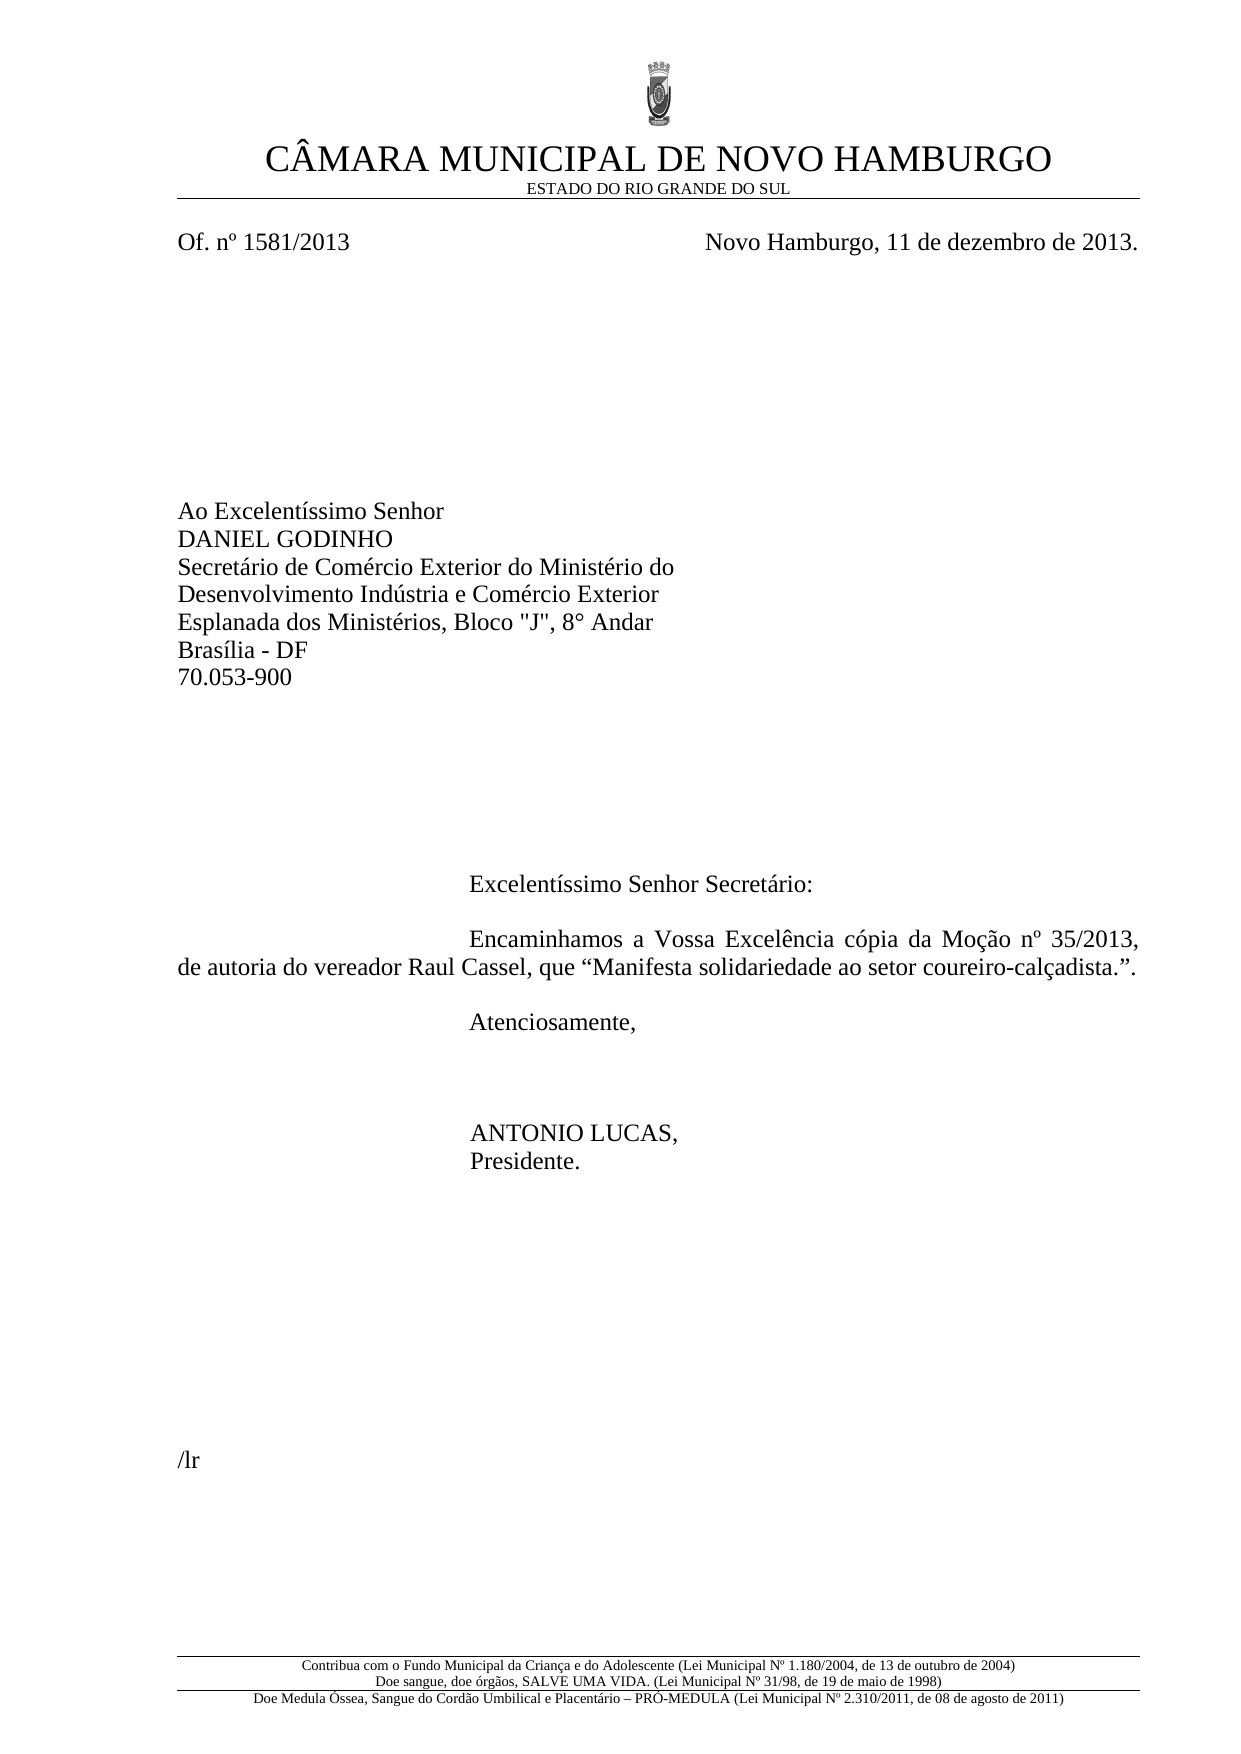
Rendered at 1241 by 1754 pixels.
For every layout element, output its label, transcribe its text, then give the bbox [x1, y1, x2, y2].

text Atenciosamente, [177, 1008, 1140, 1036]
text Secretário de Comércio Exterior do Ministério do [177, 553, 1140, 580]
text Presidente. [470, 1147, 1140, 1175]
text ANTONIO LUCAS, [470, 1119, 1140, 1147]
text Brasília - DF [177, 636, 1140, 663]
text Ao Excelentíssimo Senhor [177, 497, 1140, 525]
text Encaminhamos a Vossa Excelência cópia da Moção nº 35/2013, de autoria do vereador Raul Cassel, que “Manifesta solidariedade ao setor coureiro-calçadista.”. [177, 925, 1140, 981]
text Desenvolvimento Indústria e Comércio Exterior [177, 580, 1140, 608]
text Of. nº 1581/2013 Novo Hamburgo, 11 de dezembro de 2013. [177, 228, 1140, 256]
text DANIEL GODINHO [177, 525, 1140, 553]
text /lr [177, 1446, 1140, 1474]
text Esplanada dos Ministérios, Bloco "J", 8° Andar [177, 608, 1140, 636]
text 70.053-900 [177, 663, 1140, 691]
text Excelentíssimo Senhor Secretário: [177, 870, 1140, 898]
